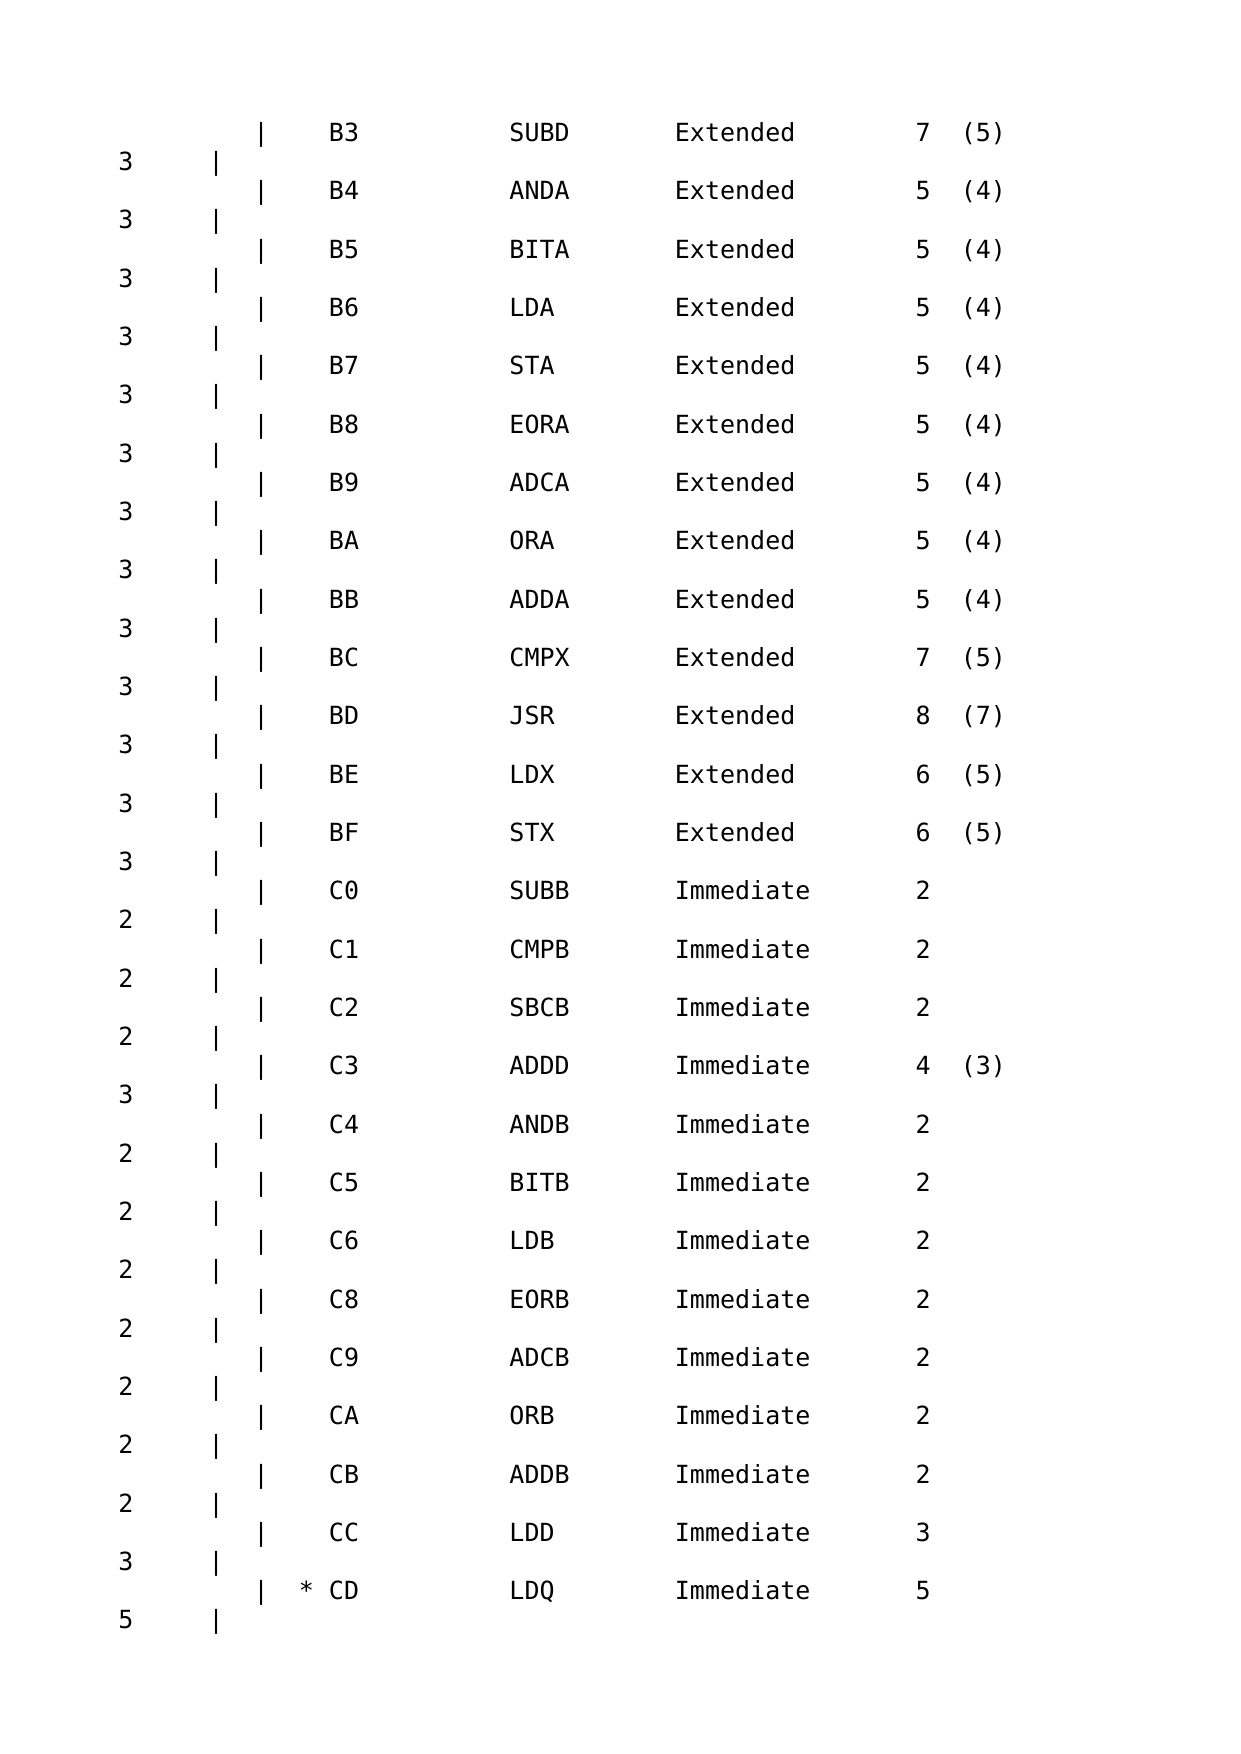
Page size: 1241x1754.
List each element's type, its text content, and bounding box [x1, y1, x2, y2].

text | B3 SUBD Extended 7 (5) 3 | | B4 ANDA Extended 5 (4) 3 | | B5 BITA Extended 5 (4) 3 | | B6 LDA Extended 5 (4) 3 | | B7 STA Extended 5 (4) 3 | | B8 EORA Extended 5 (4) 3 | | B9 ADCA Extended 5 (4) 3 | | BA ORA Extended 5 (4) 3 | | BB ADDA Extended 5 (4) 3 | | BC CMPX Extended 7 (5) 3 | | BD JSR Extended 8 (7) 3 | | BE LDX Extended 6 (5) 3 | | BF STX Extended 6 (5) 3 | | C0 SUBB Immediate 2 2 | | C1 CMPB Immediate 2 2 | | C2 SBCB Immediate 2 2 | | C3 ADDD Immediate 4 (3) 3 | | C4 ANDB Immediate 2 2 | | C5 BITB Immediate 2 2 | | C6 LDB Immediate 2 2 | | C8 EORB Immediate 2 2 | | C9 ADCB Immediate 2 2 | | CA ORB Immediate 2 2 | | CB ADDB Immediate 2 2 | | CC LDD Immediate 3 3 | | * CD LDQ Immediate 5 5 | [118, 118, 1122, 1635]
